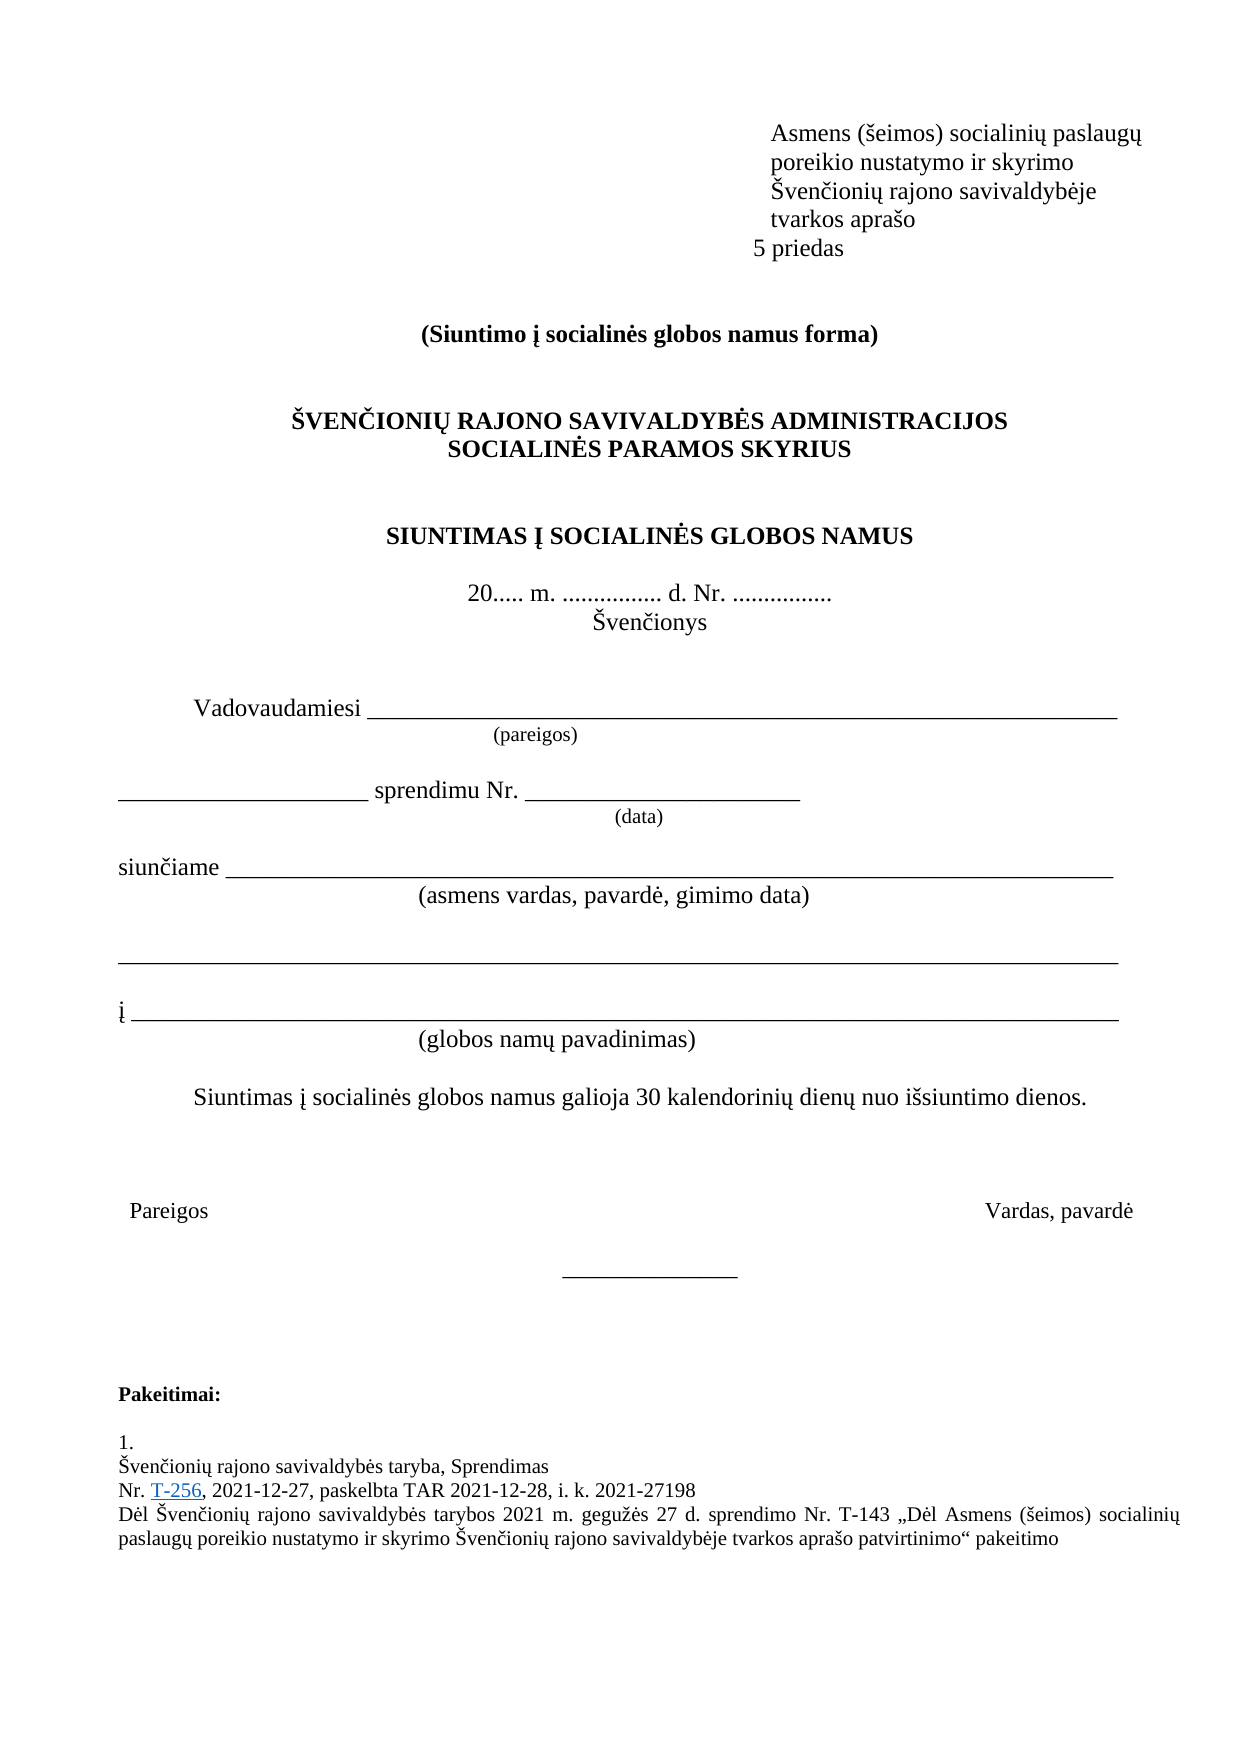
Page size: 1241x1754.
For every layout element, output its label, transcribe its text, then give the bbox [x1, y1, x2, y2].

text ____________________ sprendimu Nr. ______________________ [118, 775, 1181, 803]
text Nr. T-256, 2021-12-27, paskelbta TAR 2021-12-28, i. k. 2021-27198 [118, 1478, 1181, 1502]
text 1. [118, 1429, 1181, 1454]
text (pareigos) [118, 722, 1181, 746]
text (data) [418, 803, 1181, 828]
text (asmens vardas, pavardė, gimimo data) [118, 880, 1181, 909]
text Švenčionių rajono savivaldybės taryba, Sprendimas [118, 1454, 1181, 1478]
text 20..... m. ................ d. Nr. ................ [118, 578, 1181, 607]
text ________________________________________________________________________________ [118, 938, 1181, 967]
text Švenčionys [118, 607, 1181, 636]
text Vadovaudamiesi ____________________________________________________________ [118, 693, 1181, 722]
table_header Pareigos [118, 1197, 373, 1223]
text (Siuntimo į socialinės globos namus forma) [118, 319, 1181, 348]
table_header Vardas, pavardė [373, 1197, 1144, 1223]
text ŠVENČIONIŲ RAJONO SAVIVALDYBĖS ADMINISTRACIJOS [118, 406, 1181, 434]
text į _______________________________________________________________________________ [118, 995, 1181, 1024]
text Asmens (šeimos) socialinių paslaugų [118, 118, 1181, 147]
text tvarkos aprašo [118, 204, 1181, 233]
text poreikio nustatymo ir skyrimo [118, 147, 1181, 176]
text 5 priedas [649, 233, 1181, 262]
text SIUNTIMAS Į SOCIALINĖS GLOBOS NAMUS [118, 521, 1181, 549]
text (globos namų pavadinimas) [118, 1024, 1181, 1053]
text SOCIALINĖS PARAMOS SKYRIUS [118, 434, 1181, 463]
text ______________ [118, 1252, 1181, 1281]
text Pakeitimai: [118, 1381, 1181, 1406]
text Siuntimas į socialinės globos namus galioja 30 kalendorinių dienų nuo išsiuntimo dienos. [118, 1082, 1181, 1110]
text Švenčionių rajono savivaldybėje [118, 176, 1181, 204]
text Dėl Švenčionių rajono savivaldybės tarybos 2021 m. gegužės 27 d. sprendimo Nr. T-143 „Dėl Asmens (šeimos) socialinių paslaugų poreikio nustatymo ir skyrimo Švenčionių rajono savivaldybėje tvarkos aprašo patvirtinimo“ pakeitimo [118, 1502, 1181, 1550]
text siunčiame _______________________________________________________________________ [118, 852, 1181, 880]
